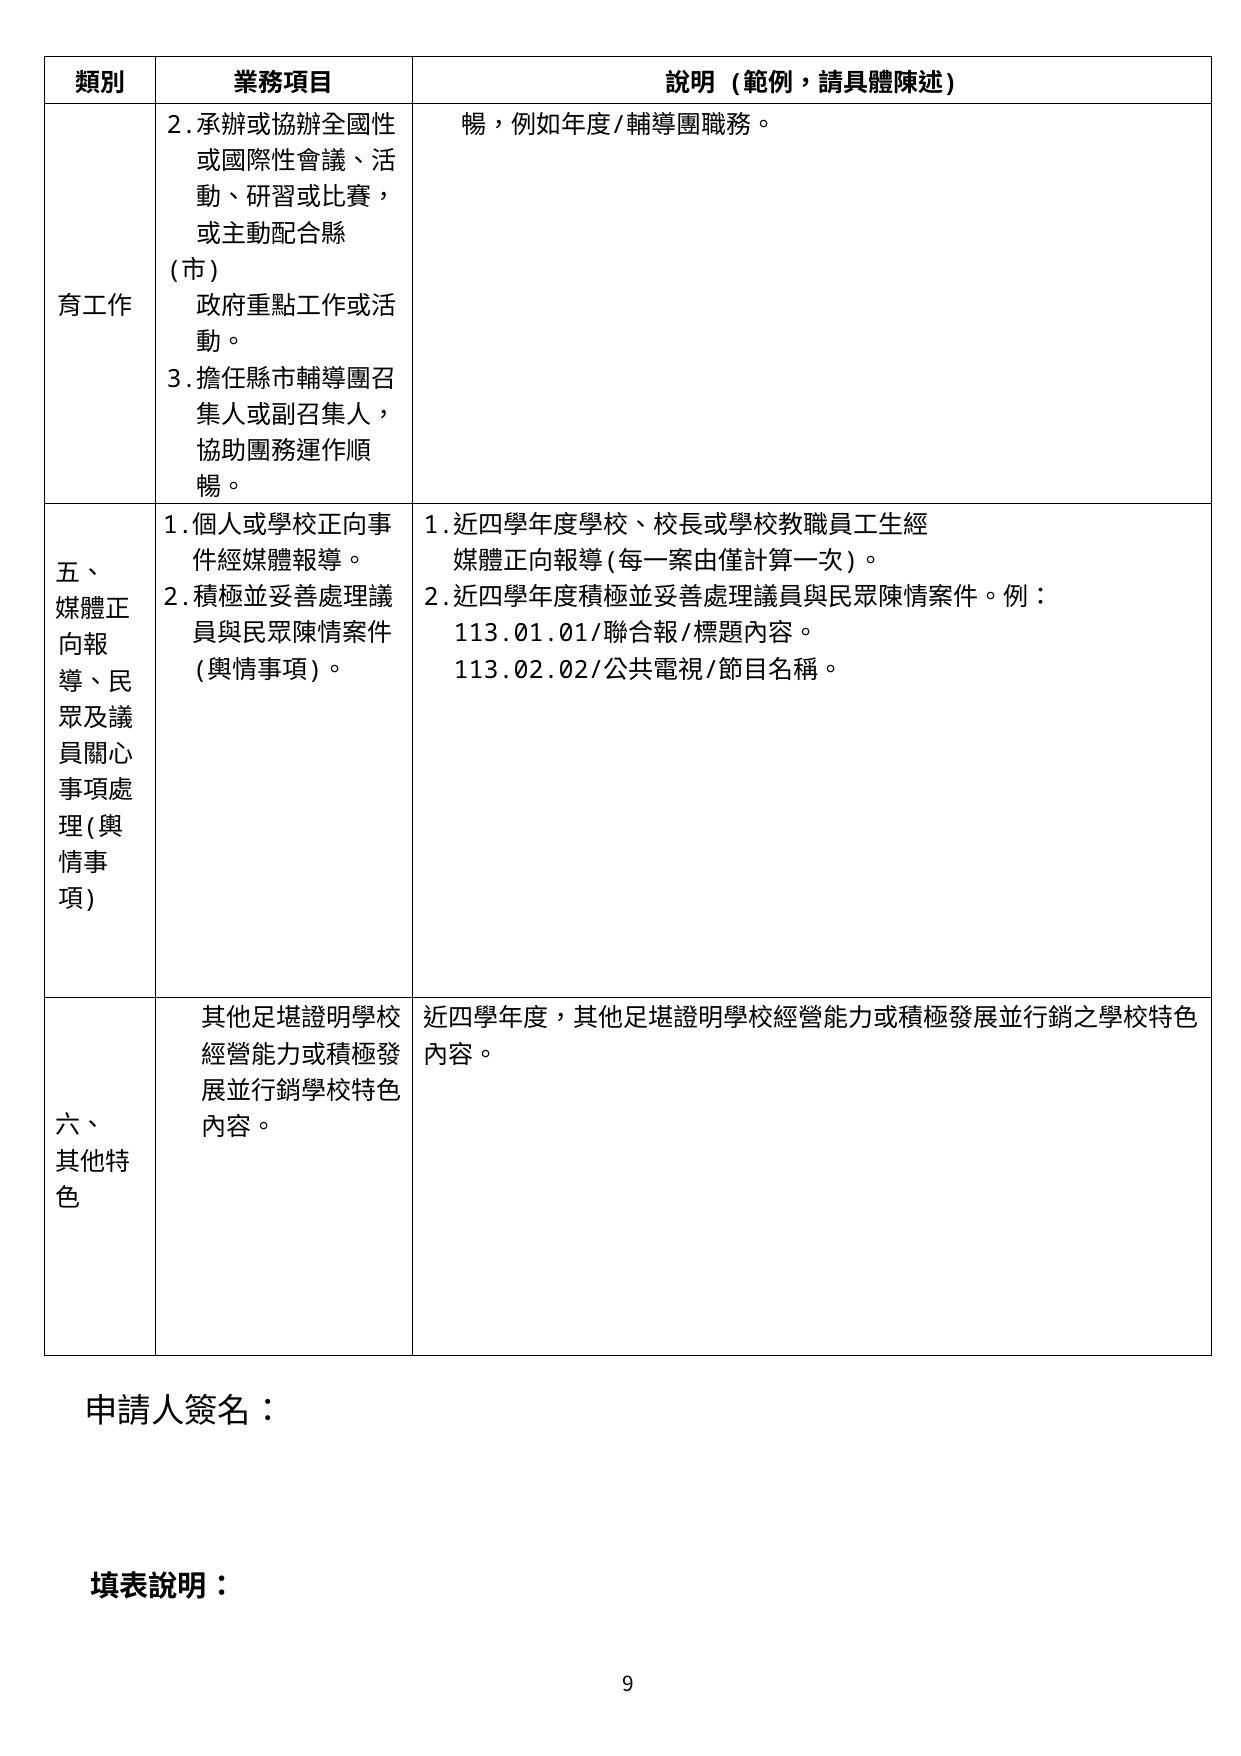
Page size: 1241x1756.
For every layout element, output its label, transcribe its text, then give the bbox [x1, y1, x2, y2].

table_header 說明 (範例，請具體陳述) [413, 57, 1211, 103]
table_cell 2.承辦或協辦全國性 或國際性會議、活 動、研習或比賽， 或主動配合縣(市) 政府重點工作或活 動。 3.擔任縣市輔導團召 集人或副召集人， 協助團務運作順 暢。 [156, 104, 412, 503]
text 申請人簽名： [44, 1384, 1211, 1432]
table_cell 1.個人或學校正向事件經媒體報導。 2.積極並妥善處理議員與民眾陳情案件(輿情事項)。 [156, 504, 412, 997]
table_cell 1.近四學年度學校、校長或學校教職員工生經 媒體正向報導(每一案由僅計算一次)。 2.近四學年度積極並妥善處理議員與民眾陳情案件。例： 113.01.01/聯合報/標題內容。 113.02.02/公共電視/節目名稱。 [413, 504, 1211, 997]
table_cell 六、 其他特 色 [45, 998, 155, 1354]
table_cell 暢，例如年度/輔導團職務。 [413, 104, 1211, 503]
table_cell 其他足堪證明學校經營能力或積極發展並行銷學校特色內容。 [156, 998, 412, 1354]
table_cell 近四學年度，其他足堪證明學校經營能力或積極發展並行銷之學校特色內容。 [413, 998, 1211, 1354]
table_cell 五、 媒體正向報導、民眾及議員關心事項處理(輿情事項) [45, 504, 155, 997]
text 填表說明： [90, 1563, 1211, 1605]
table_header 類別 [45, 57, 155, 103]
table_header 業務項目 [156, 57, 412, 103]
table_cell 育工作 [45, 104, 155, 503]
